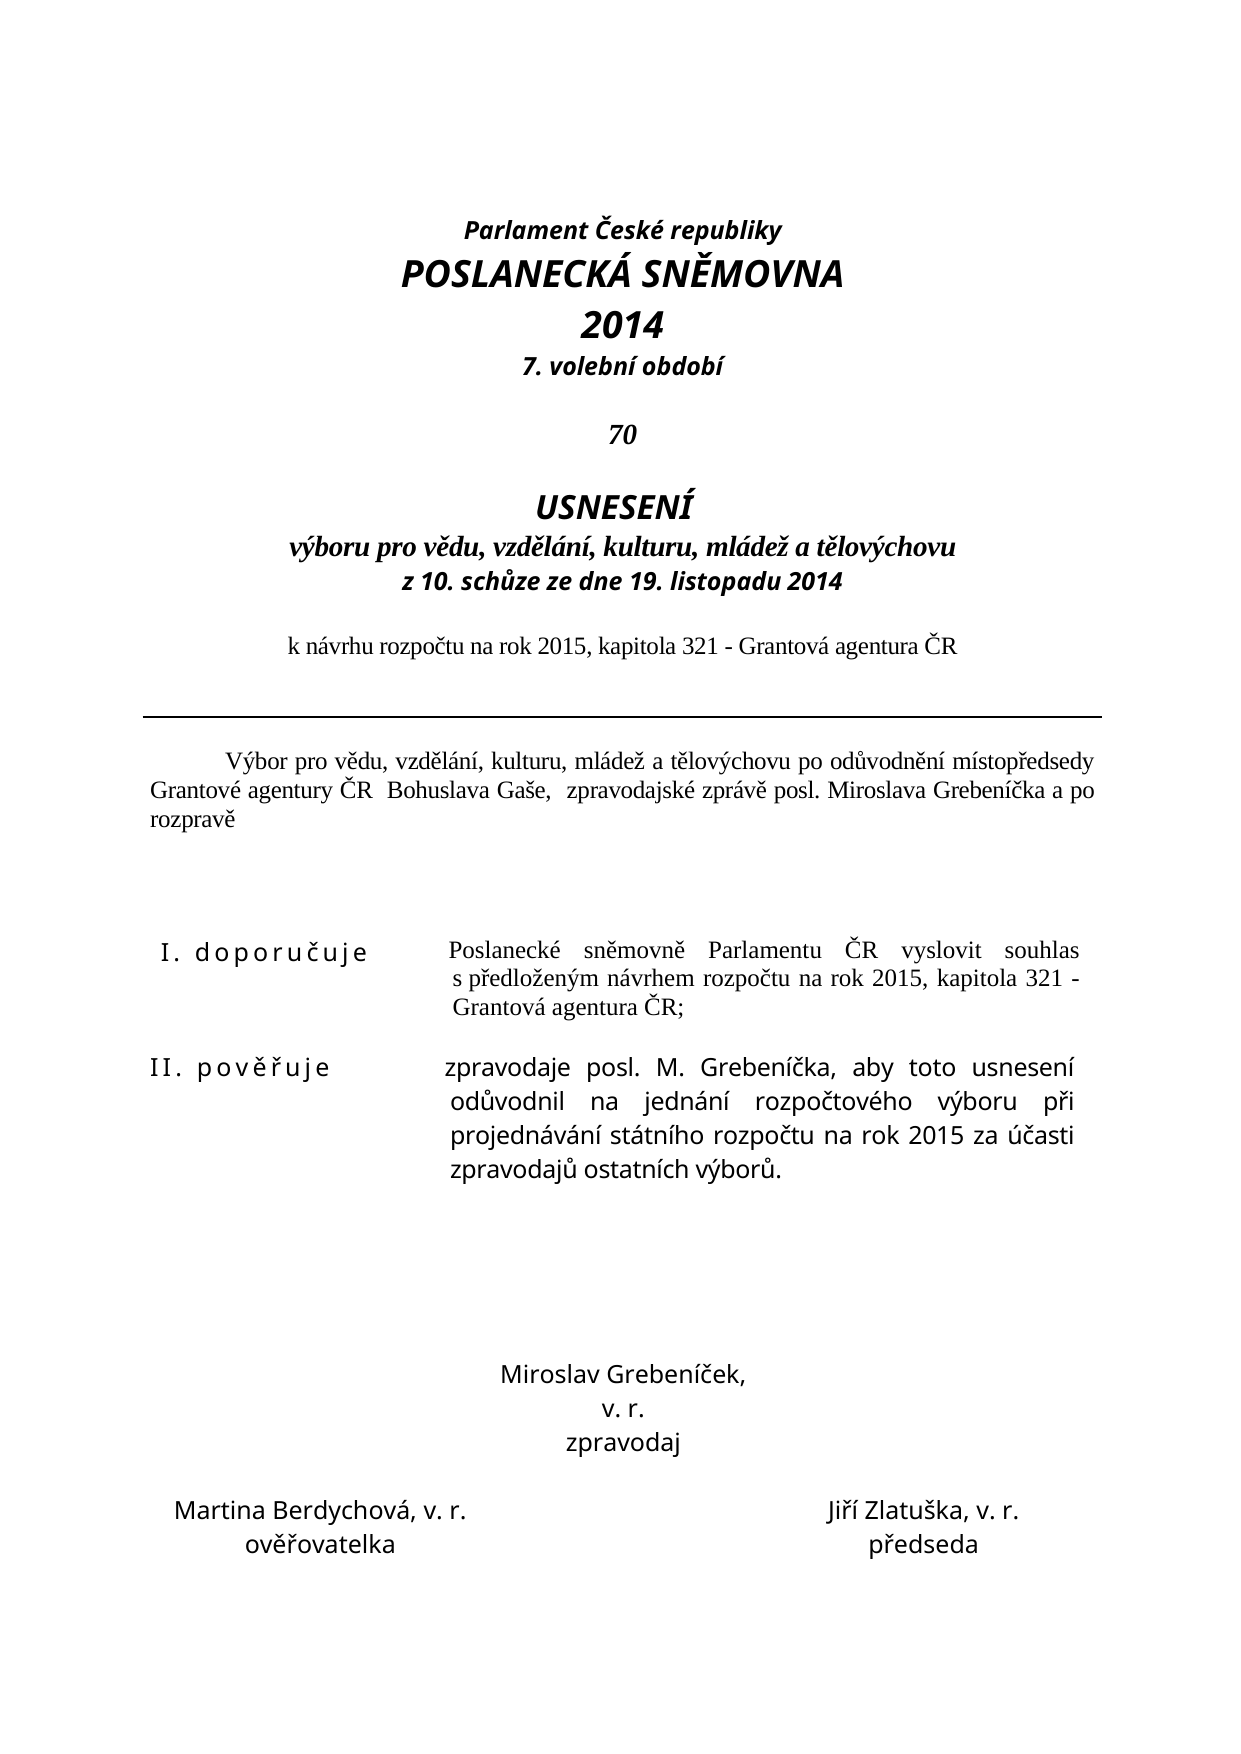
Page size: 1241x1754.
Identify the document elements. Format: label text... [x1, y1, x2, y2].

table_cell [490, 1493, 756, 1561]
table_cell [143, 451, 1102, 484]
table_cell zpravodaje posl. M. Grebeníčka, aby toto usnesení odůvodnil na jednání rozpočtového výboru při projednávání státního rozpočtu na rok 2015 za účasti zpravodajů ostatních výborů. [448, 1050, 1091, 1186]
table_cell [143, 383, 1102, 417]
table_header Miroslav Grebeníček, v. r. zpravodaj [490, 1356, 756, 1492]
table_cell k návrhu rozpočtu na rok 2015, kapitola 321 - Grantová agentura ČR [143, 631, 1102, 716]
table_cell výboru pro vědu, vzdělání, kulturu, mládež a tělovýchovu [143, 530, 1102, 563]
table_cell USNESENÍ [143, 484, 1102, 529]
table_header Poslanecké sněmovně Parlamentu ČR vyslovit souhlas s předloženým návrhem rozpočtu na rok 2015, kapitola 321 - Grantová agentura ČR; [448, 935, 1091, 1050]
table_header [150, 1356, 490, 1492]
table_cell z 10. schůze ze dne 19. listopadu 2014 [143, 563, 1102, 597]
table_header [755, 179, 1095, 213]
table_cell [143, 597, 1102, 631]
table_header I. doporučuje [150, 935, 448, 1050]
table_cell II. pověřuje [150, 1050, 448, 1186]
text Výbor pro vědu, vzdělání, kulturu, mládež a tělovýchovu po odůvodnění místopředsedy Grantové agentury ČR Bohuslava Gaše, zpravodajské zprávě posl. Miroslava Grebeníčka a po rozpravě [150, 746, 1095, 832]
table_header [143, 179, 755, 213]
table_cell Parlament České republiky POSLANECKÁ SNĚMOVNA 2014 7. volební období [143, 213, 1102, 383]
table_header [1095, 179, 1102, 213]
table_cell Jiří Zlatuška, v. r. předseda [756, 1493, 1091, 1561]
table_cell Martina Berdychová, v. r. ověřovatelka [150, 1493, 490, 1561]
table_cell 70 [143, 417, 1102, 451]
table_header [756, 1356, 1091, 1492]
